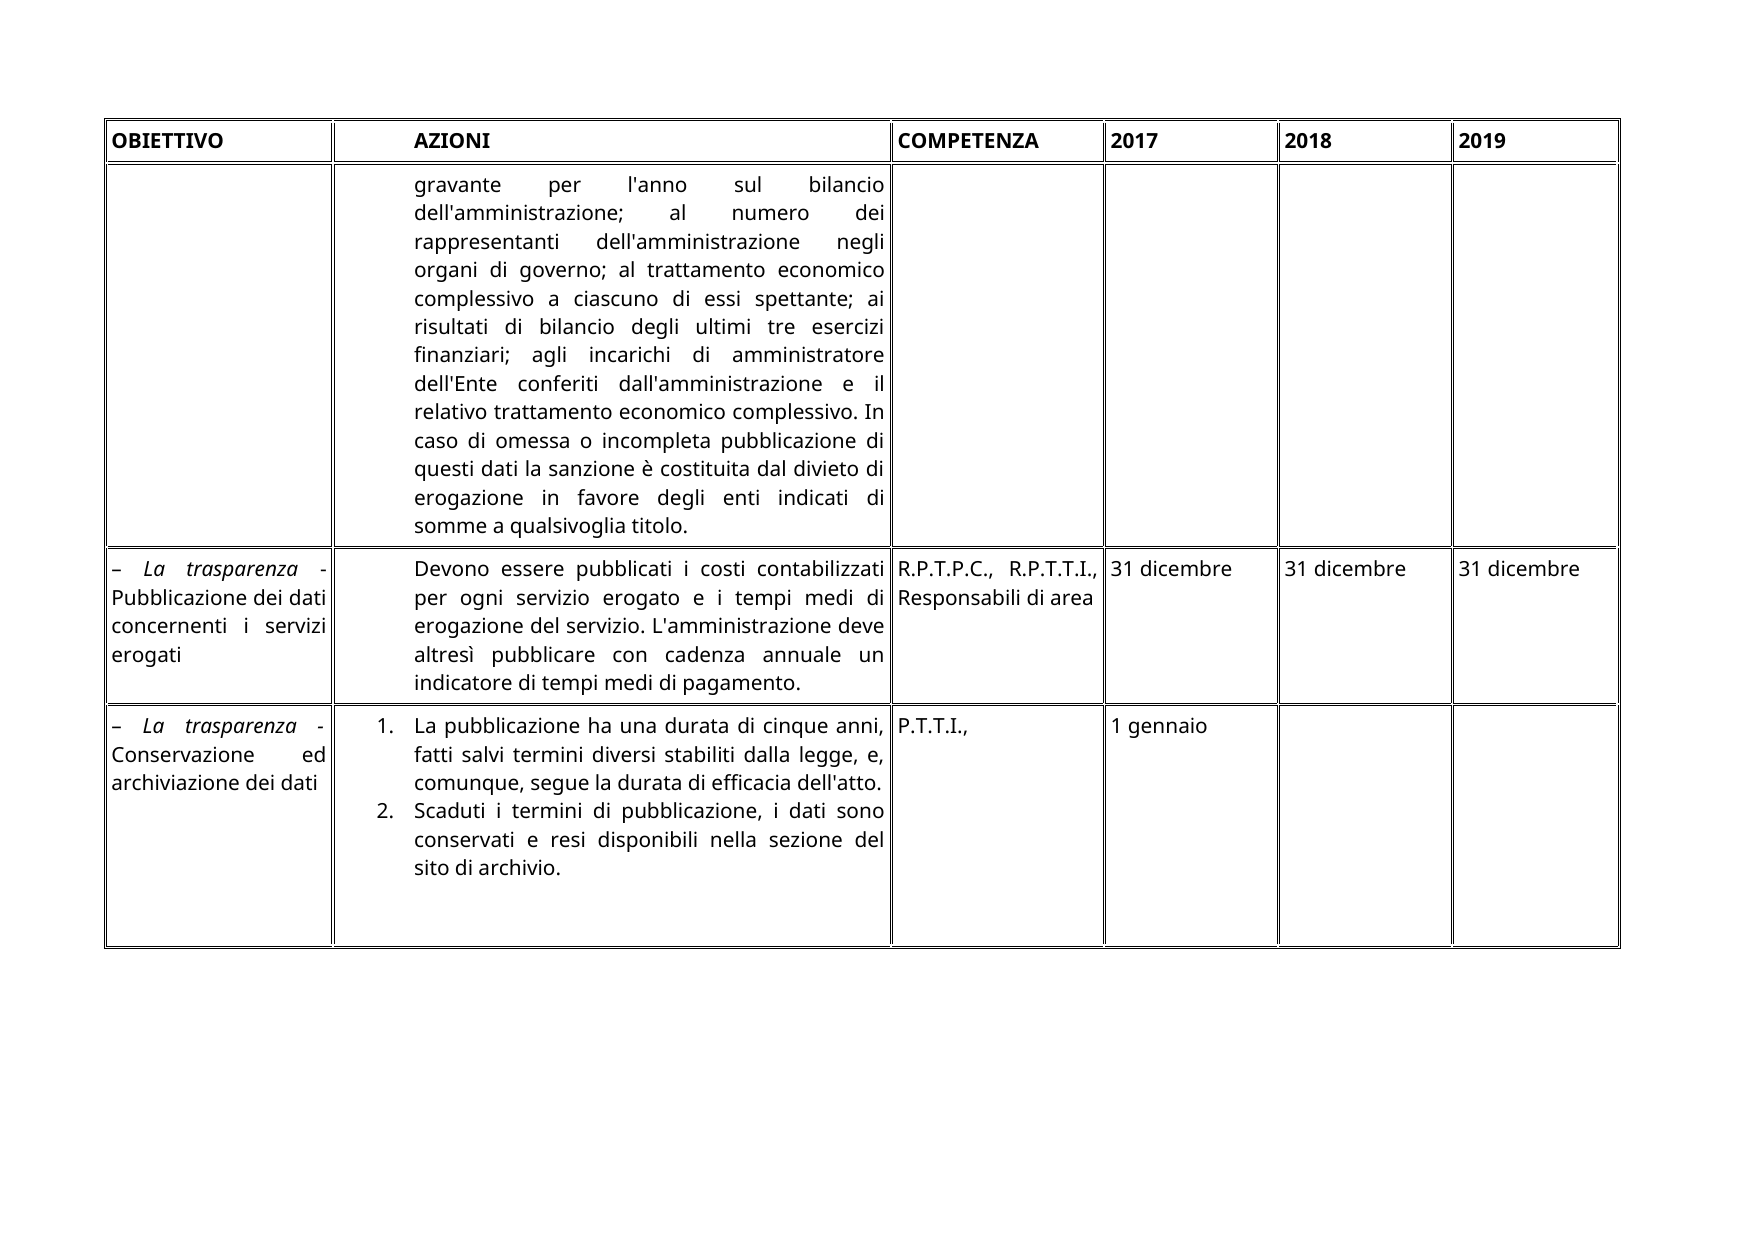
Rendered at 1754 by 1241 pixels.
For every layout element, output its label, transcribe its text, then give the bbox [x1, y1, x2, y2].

table_cell [1452, 161, 1619, 546]
table_cell 31 dicembre [1280, 549, 1451, 703]
table_cell Devono essere pubblicati i costi contabilizzati per ogni servizio erogato e i tempi medi di erogazione del servizio. L'amministrazione deve altresì pubblicare con cadenza annuale un indicatore di tempi medi di pagamento. [335, 549, 890, 703]
table_cell – La trasparenza - Pubblicazione dei dati concernenti i servizi erogati [105, 546, 333, 703]
table_cell [1278, 703, 1452, 946]
table_header 2018 [1278, 119, 1452, 161]
table_header 2017 [1104, 119, 1278, 161]
table_cell R.P.T.P.C., R.P.T.T.I., Responsabili di area [893, 549, 1103, 703]
table_cell [1106, 165, 1277, 546]
table_cell [105, 161, 333, 546]
table_cell gravante per l'anno sul bilancio dell'amministrazione; al numero dei rappresentanti dell'amministrazione negli organi di governo; al trattamento economico complessivo a ciascuno di essi spettante; ai risultati di bilancio degli ultimi tre esercizi finanziari; agli incarichi di amministratore dell'Ente conferiti dall'amministrazione e il relativo trattamento economico complessivo. In caso di omessa o incompleta pubblicazione di questi dati la sanzione è costituita dal divieto di erogazione in favore degli enti indicati di somme a qualsivoglia titolo. [335, 165, 890, 546]
table_cell [893, 165, 1103, 546]
table_cell P.T.T.I., [891, 703, 1104, 946]
table_header OBIETTIVO [105, 119, 333, 161]
table_header COMPETENZA [891, 119, 1104, 161]
table_header 2019 [1452, 119, 1619, 161]
table_header AZIONI [333, 119, 891, 161]
table_cell – La trasparenza - Conservazione ed archiviazione dei dati [105, 703, 333, 946]
table_cell 31 dicembre [1452, 546, 1619, 703]
table_cell La pubblicazione ha una durata di cinque anni, fatti salvi termini diversi stabiliti dalla legge, e, comunque, segue la durata di efficacia dell'atto. Scaduti i termini di pubblicazione, i dati sono conservati e resi disponibili nella sezione del sito di archivio. [333, 706, 891, 946]
table_cell 1 gennaio [1104, 703, 1278, 946]
table_cell [1452, 703, 1619, 946]
table_cell [1280, 165, 1451, 546]
table_cell 31 dicembre [1106, 549, 1277, 703]
